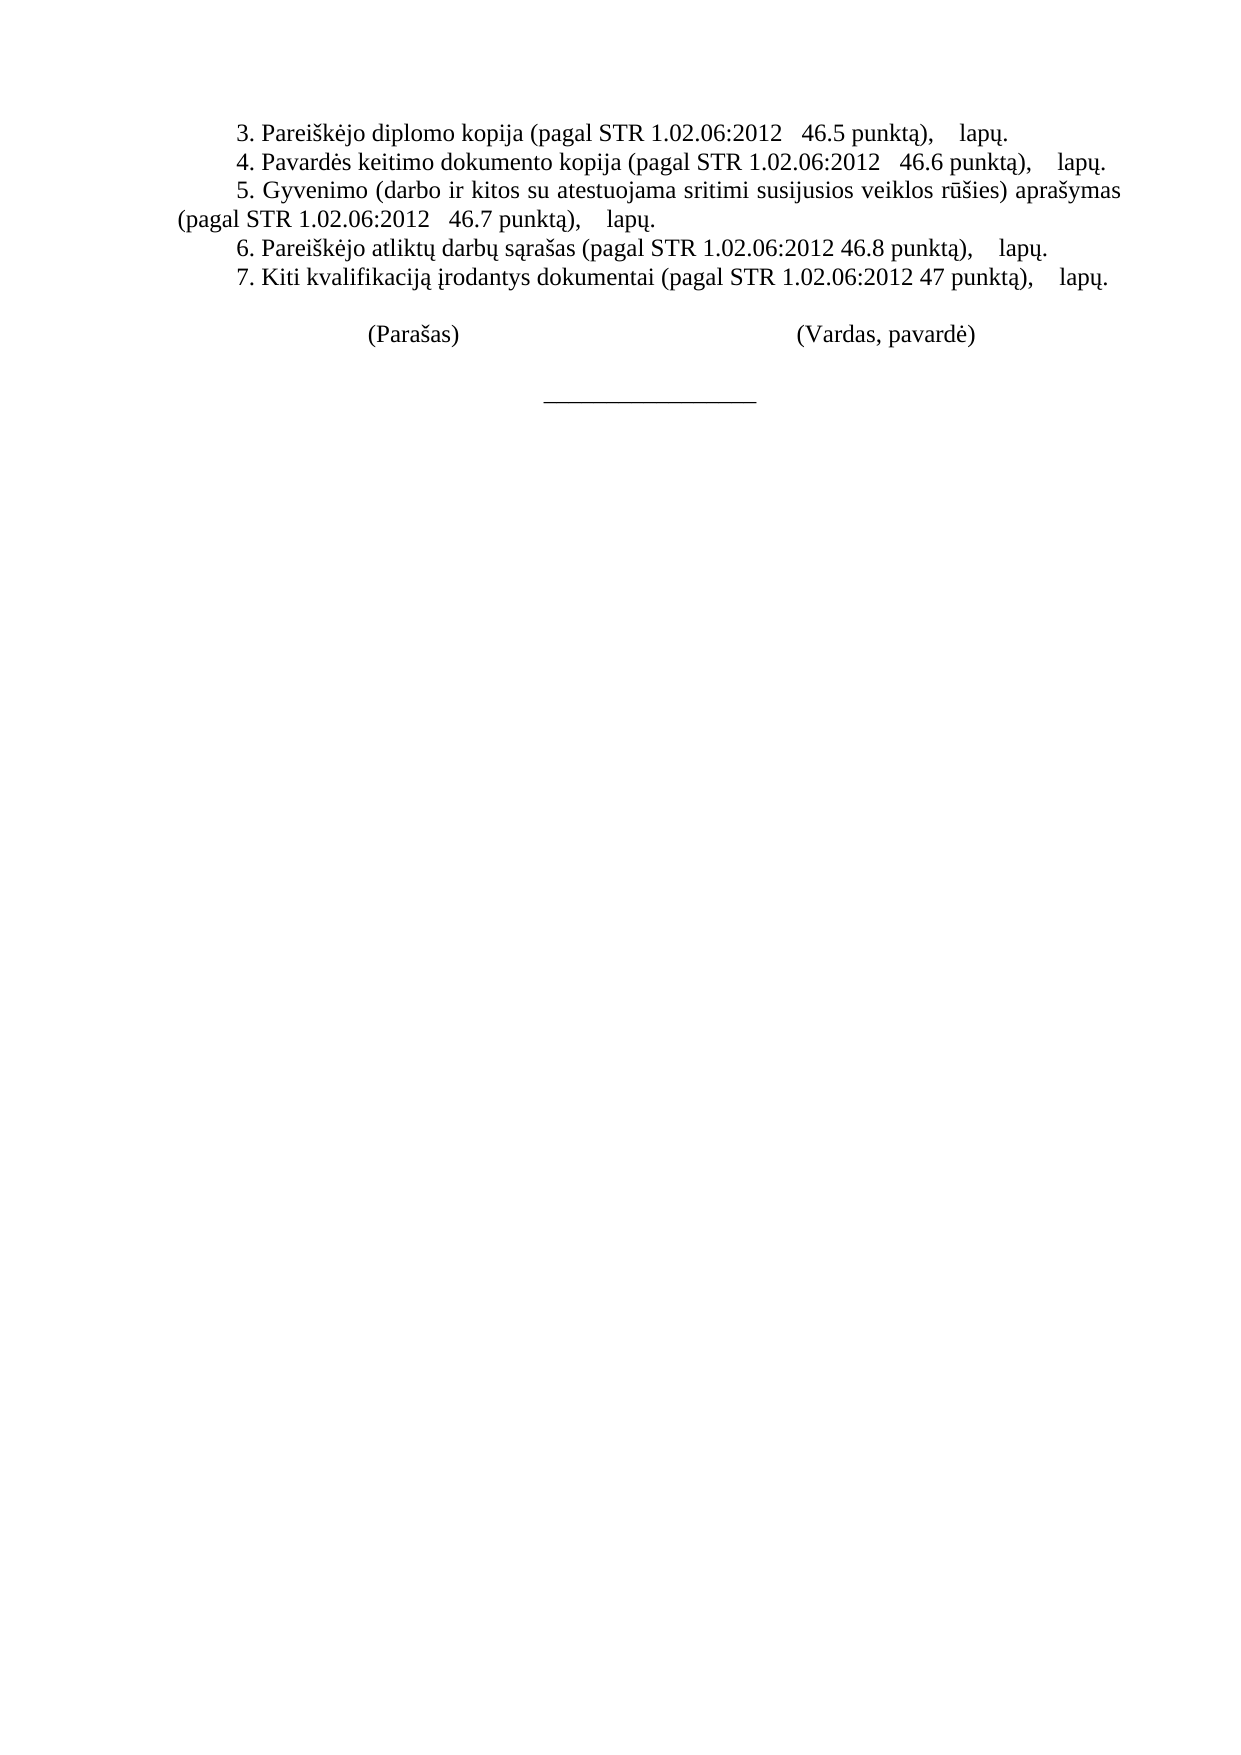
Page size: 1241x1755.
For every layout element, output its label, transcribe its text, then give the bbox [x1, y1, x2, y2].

text 4. Pavardės keitimo dokumento kopija (pagal STR 1.02.06:2012 46.6 punktą), lapų. [177, 147, 1122, 176]
table_header (Vardas, pavardė) [650, 319, 1122, 348]
text 7. Kiti kvalifikaciją įrodantys dokumentai (pagal STR 1.02.06:2012 47 punktą), lapų. [177, 262, 1122, 291]
table_header (Parašas) [177, 319, 650, 348]
text 5. Gyvenimo (darbo ir kitos su atestuojama sritimi susijusios veiklos rūšies) aprašymas (pagal STR 1.02.06:2012 46.7 punktą), lapų. [177, 176, 1122, 233]
text 6. Pareiškėjo atliktų darbų sąrašas (pagal STR 1.02.06:2012 46.8 punktą), lapų. [177, 233, 1122, 262]
text _________________ [177, 377, 1122, 406]
text 3. Pareiškėjo diplomo kopija (pagal STR 1.02.06:2012 46.5 punktą), lapų. [177, 118, 1122, 147]
